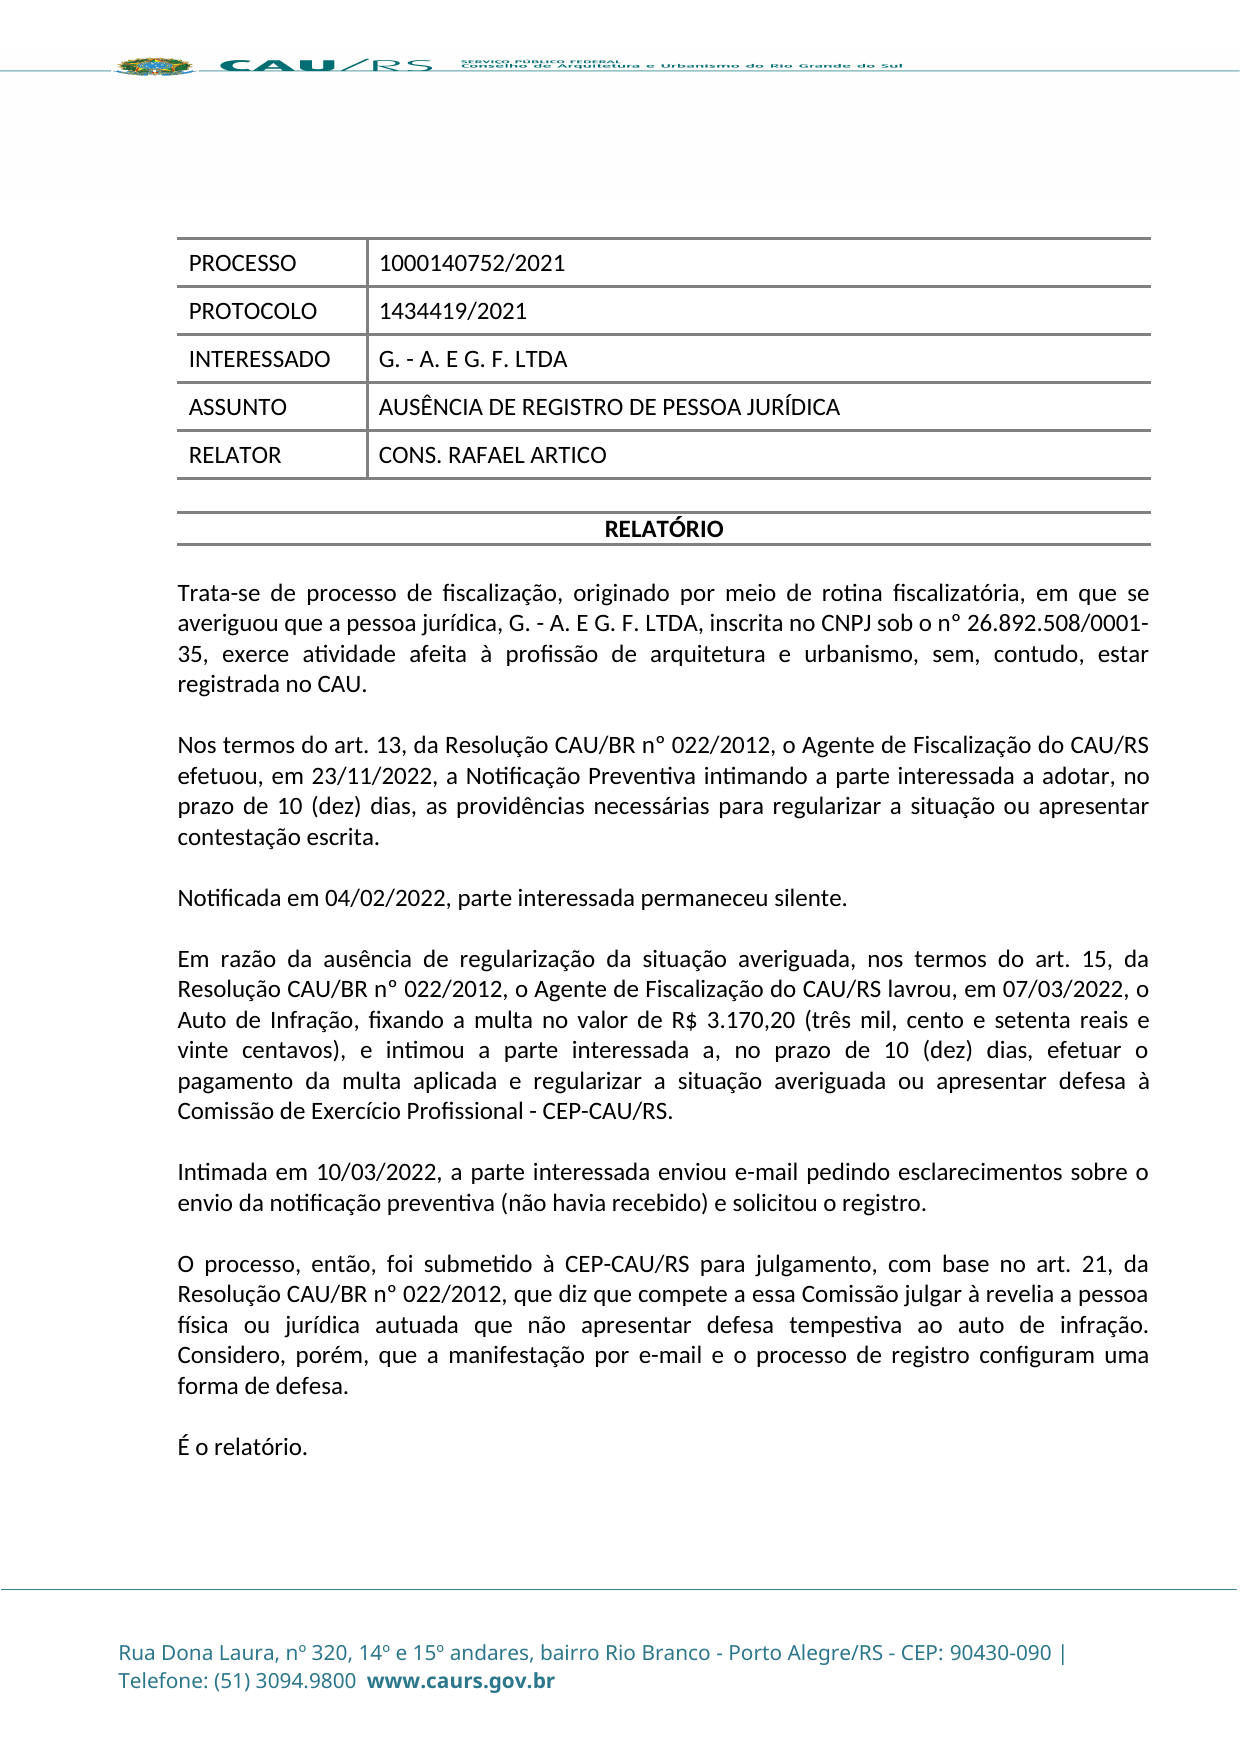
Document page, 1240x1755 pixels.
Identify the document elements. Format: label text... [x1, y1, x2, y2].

table_header 1000140752/2021 [369, 240, 1151, 285]
text Intimada em 10/03/2022, a parte interessada enviou e-mail pedindo esclarecimentos sobre o envio da notificação preventiva (não havia recebido) e solicitou o registro. [177, 1157, 1151, 1218]
text Em razão da ausência de regularização da situação averiguada, nos termos do art. 15, da Resolução CAU/BR nº 022/2012, o Agente de Fiscalização do CAU/RS lavrou, em 07/03/2022, o Auto de Infração, fixando a multa no valor de R$ 3.170,20 (três mil, cento e setenta reais e vinte centavos), e intimou a parte interessada a, no prazo de 10 (dez) dias, efetuar o pagamento da multa aplicada e regularizar a situação averiguada ou apresentar defesa à Comissão de Exercício Profissional - CEP-CAU/RS. [177, 943, 1151, 1126]
table_header PROCESSO [177, 240, 366, 285]
table_cell CONS. RAFAEL ARTICO [369, 432, 1151, 477]
table_cell 1434419/2021 [369, 288, 1151, 333]
table_cell RELATOR [177, 432, 366, 477]
table_cell AUSÊNCIA DE REGISTRO DE PESSOA JURÍDICA [369, 384, 1151, 429]
text É o relatório. [177, 1431, 1151, 1462]
table_header RELATÓRIO [177, 514, 1151, 543]
text Nos termos do art. 13, da Resolução CAU/BR nº 022/2012, o Agente de Fiscalização do CAU/RS efetuou, em 23/11/2022, a Notificação Preventiva intimando a parte interessada a adotar, no prazo de 10 (dez) dias, as providências necessárias para regularizar a situação ou apresentar contestação escrita. [177, 729, 1151, 851]
table_cell PROTOCOLO [177, 288, 366, 333]
table_cell ASSUNTO [177, 384, 366, 429]
table_cell INTERESSADO [177, 336, 366, 381]
table_cell G. - A. E G. F. LTDA [369, 336, 1151, 381]
text Trata-se de processo de fiscalização, originado por meio de rotina fiscalizatória, em que se averiguou que a pessoa jurídica, G. - A. E G. F. LTDA, inscrita no CNPJ sob o nº 26.892.508/0001-35, exerce atividade afeita à profissão de arquitetura e urbanismo, sem, contudo, estar registrada no CAU. [177, 577, 1151, 699]
text O processo, então, foi submetido à CEP-CAU/RS para julgamento, com base no art. 21, da Resolução CAU/BR nº 022/2012, que diz que compete a essa Comissão julgar à revelia a pessoa física ou jurídica autuada que não apresentar defesa tempestiva ao auto de infração. Considero, porém, que a manifestação por e-mail e o processo de registro configuram uma forma de defesa. [177, 1248, 1151, 1401]
text Notificada em 04/02/2022, parte interessada permaneceu silente. [177, 882, 1151, 912]
